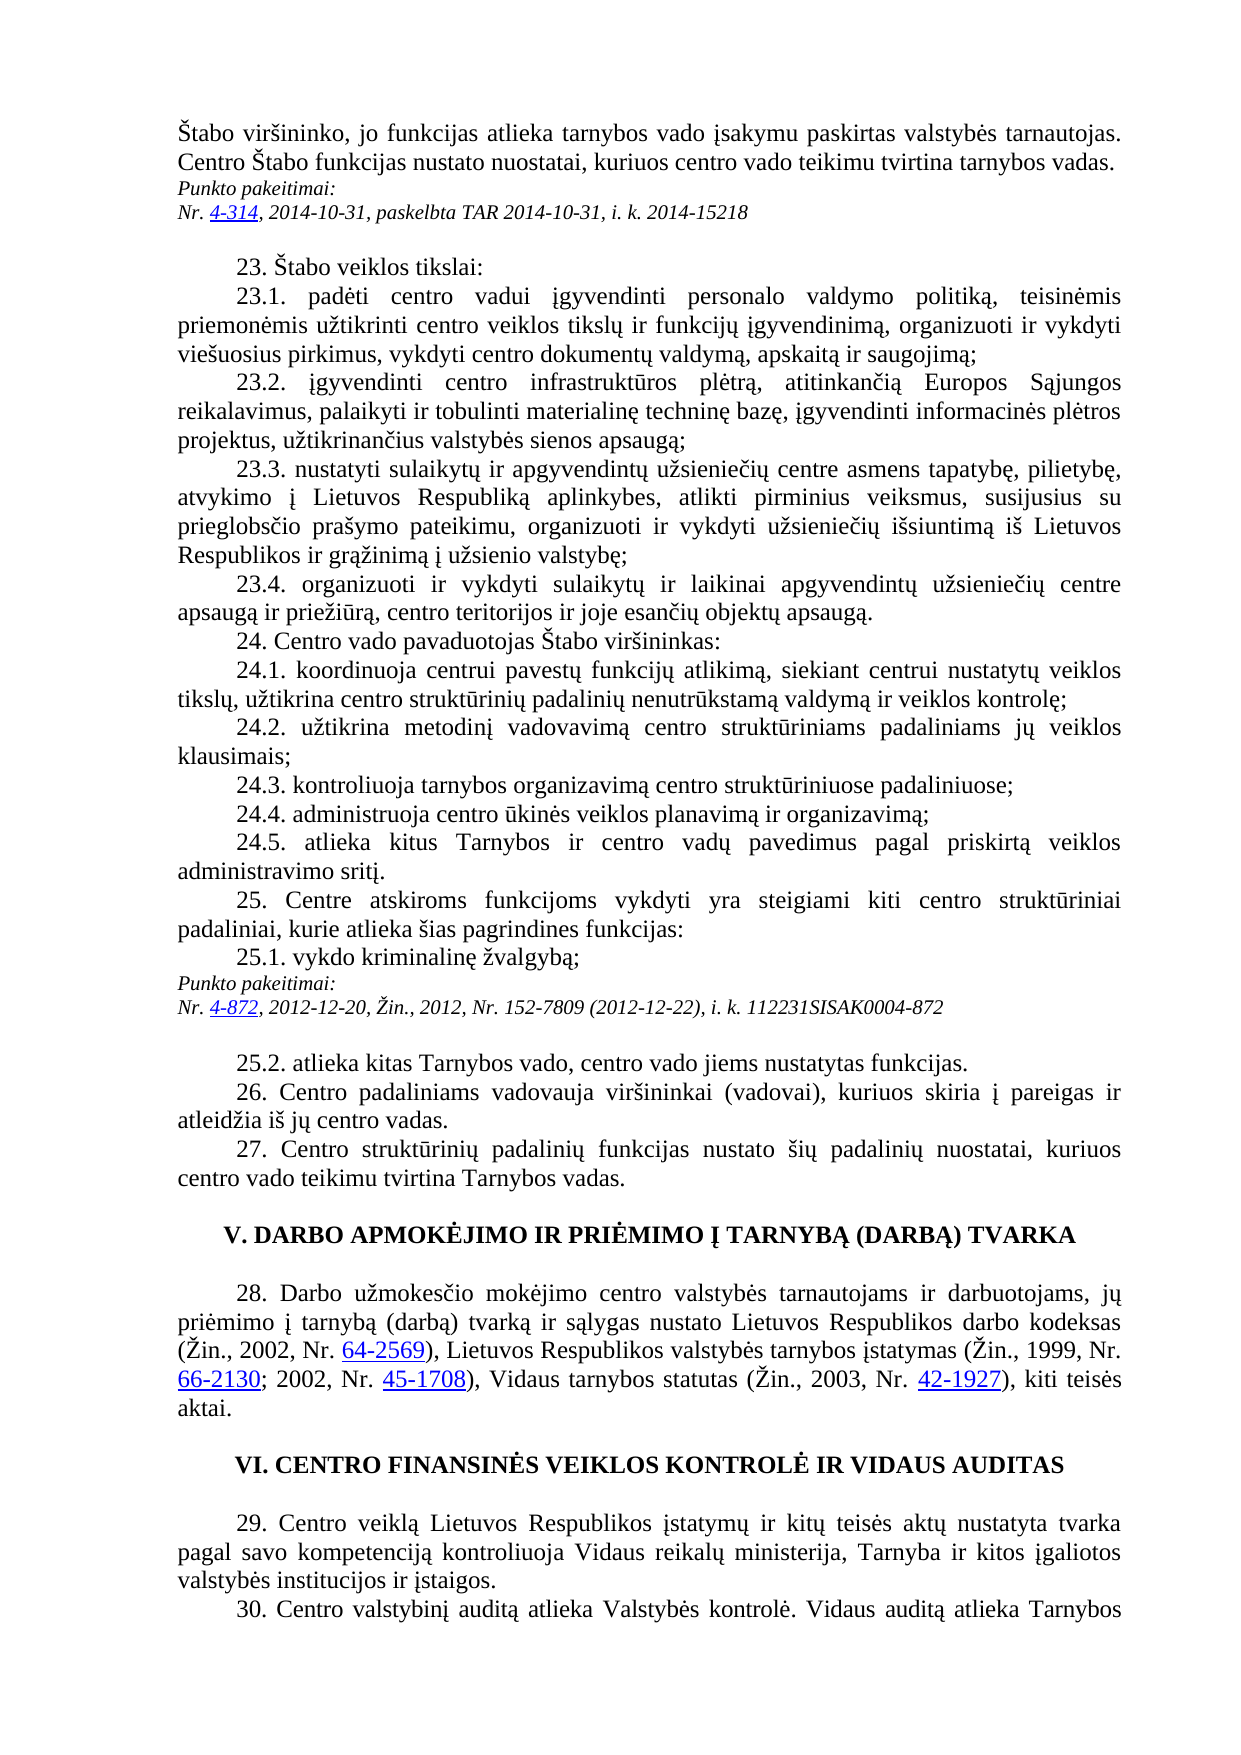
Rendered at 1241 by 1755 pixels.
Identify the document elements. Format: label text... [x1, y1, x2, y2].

text 23.2. įgyvendinti centro infrastruktūros plėtrą, atitinkančią Europos Sąjungos reikalavimus, palaikyti ir tobulinti materialinę techninę bazę, įgyvendinti informacinės plėtros projektus, užtikrinančius valstybės sienos apsaugą; [177, 367, 1122, 454]
text 23.3. nustatyti sulaikytų ir apgyvendintų užsieniečių centre asmens tapatybę, pilietybę, atvykimo į Lietuvos Respubliką aplinkybes, atlikti pirminius veiksmus, susijusius su prieglobsčio prašymo pateikimu, organizuoti ir vykdyti užsieniečių išsiuntimą iš Lietuvos Respublikos ir grąžinimą į užsienio valstybę; [177, 454, 1122, 569]
text 27. Centro struktūrinių padalinių funkcijas nustato šių padalinių nuostatai, kuriuos centro vado teikimu tvirtina Tarnybos vadas. [177, 1134, 1122, 1192]
text Štabo viršininko, jo funkcijas atlieka tarnybos vado įsakymu paskirtas valstybės tarnautojas. Centro Štabo funkcijas nustato nuostatai, kuriuos centro vado teikimu tvirtina tarnybos vadas. [177, 118, 1122, 176]
text 23.4. organizuoti ir vykdyti sulaikytų ir laikinai apgyvendintų užsieniečių centre apsaugą ir priežiūrą, centro teritorijos ir joje esančių objektų apsaugą. [177, 569, 1122, 626]
text 24.2. užtikrina metodinį vadovavimą centro struktūriniams padaliniams jų veiklos klausimais; [177, 712, 1122, 770]
text 23. Štabo veiklos tikslai: [177, 252, 1122, 281]
text 30. Centro valstybinį auditą atlieka Valstybės kontrolė. Vidaus auditą atlieka Tarnybos [177, 1594, 1122, 1623]
text VI. CENTRO FINANSINĖS VEIKLOS KONTROLĖ IR VIDAUS AUDITAS [177, 1451, 1122, 1479]
text Punkto pakeitimai: [177, 176, 1122, 200]
text V. DARBO APMOKĖJIMO IR PRIĖMIMO Į TARNYBĄ (DARBĄ) TVARKA [177, 1221, 1122, 1249]
text 23.1. padėti centro vadui įgyvendinti personalo valdymo politiką, teisinėmis priemonėmis užtikrinti centro veiklos tikslų ir funkcijų įgyvendinimą, organizuoti ir vykdyti viešuosius pirkimus, vykdyti centro dokumentų valdymą, apskaitą ir saugojimą; [177, 281, 1122, 367]
text 25.2. atlieka kitas Tarnybos vado, centro vado jiems nustatytas funkcijas. [177, 1048, 1122, 1077]
text 25. Centre atskiroms funkcijoms vykdyti yra steigiami kiti centro struktūriniai padaliniai, kurie atlieka šias pagrindines funkcijas: [177, 885, 1122, 942]
text 25.1. vykdo kriminalinę žvalgybą; [177, 942, 1122, 971]
text 26. Centro padaliniams vadovauja viršininkai (vadovai), kuriuos skiria į pareigas ir atleidžia iš jų centro vadas. [177, 1077, 1122, 1134]
text 29. Centro veiklą Lietuvos Respublikos įstatymų ir kitų teisės aktų nustatyta tvarka pagal savo kompetenciją kontroliuoja Vidaus reikalų ministerija, Tarnyba ir kitos įgaliotos valstybės institucijos ir įstaigos. [177, 1508, 1122, 1594]
text 24. Centro vado pavaduotojas Štabo viršininkas: [177, 626, 1122, 655]
text 24.3. kontroliuoja tarnybos organizavimą centro struktūriniuose padaliniuose; [177, 770, 1122, 799]
text 24.5. atlieka kitus Tarnybos ir centro vadų pavedimus pagal priskirtą veiklos administravimo sritį. [177, 827, 1122, 885]
text Punkto pakeitimai: [177, 971, 1122, 995]
text 24.1. koordinuoja centrui pavestų funkcijų atlikimą, siekiant centrui nustatytų veiklos tikslų, užtikrina centro struktūrinių padalinių nenutrūkstamą valdymą ir veiklos kontrolę; [177, 655, 1122, 712]
text Nr. 4-314, 2014-10-31, paskelbta TAR 2014-10-31, i. k. 2014-15218 [177, 200, 1122, 224]
text 24.4. administruoja centro ūkinės veiklos planavimą ir organizavimą; [177, 799, 1122, 827]
text Nr. 4-872, 2012-12-20, Žin., 2012, Nr. 152-7809 (2012-12-22), i. k. 112231SISAK0004-872 [177, 995, 1122, 1019]
text 28. Darbo užmokesčio mokėjimo centro valstybės tarnautojams ir darbuotojams, jų priėmimo į tarnybą (darbą) tvarką ir sąlygas nustato Lietuvos Respublikos darbo kodeksas (Žin., 2002, Nr. 64-2569), Lietuvos Respublikos valstybės tarnybos įstatymas (Žin., 1999, Nr. 66-2130; 2002, Nr. 45-1708), Vidaus tarnybos statutas (Žin., 2003, Nr. 42-1927), kiti teisės aktai. [177, 1278, 1122, 1422]
